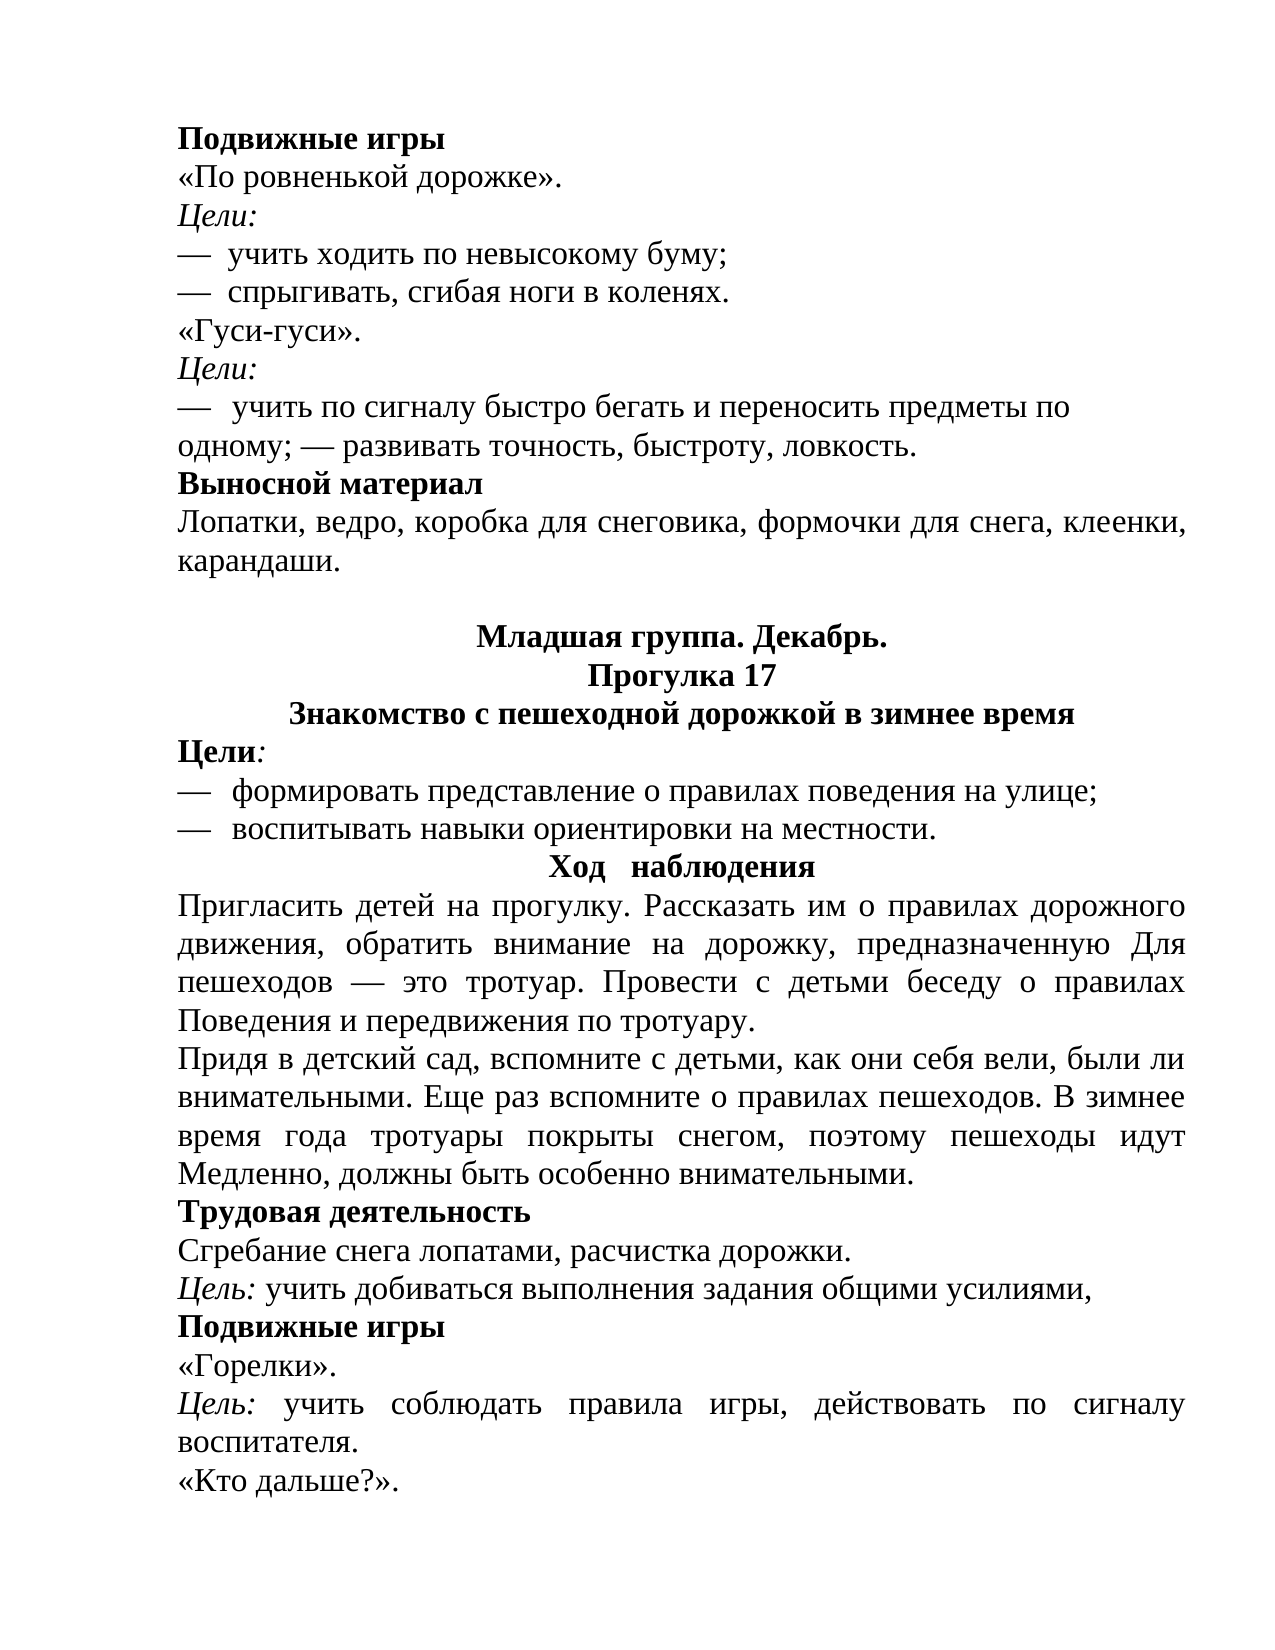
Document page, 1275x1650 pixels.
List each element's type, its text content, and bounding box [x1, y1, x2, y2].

text Цель: учить добиваться выполнения задания общими усилиями, [177, 1268, 1186, 1306]
text Подвижные игры [177, 118, 1186, 156]
text Сгребание снега лопатами, расчистка дорожки. [177, 1230, 1186, 1268]
text Знакомство с пешеходной дорожкой в зимнее время [177, 693, 1186, 731]
text Придя в детский сад, вспомните с детьми, как они себя вели, были ли внимательными. Еще раз вспомните о правилах пешеходов. В зимнее время года тротуары покрыты снегом, поэтому пешеходы идут Медленно, должны быть особенно внимательными. [177, 1038, 1186, 1191]
text Подвижные игры [177, 1306, 1186, 1345]
text — воспитывать навыки ориентировки на местности. [177, 808, 1186, 846]
text «Кто дальше?». [177, 1460, 1186, 1498]
text Выносной материал [177, 463, 1186, 501]
text — учить ходить по невысокому буму; [177, 233, 1186, 271]
text — формировать представление о правилах поведения на улице; [177, 770, 1186, 808]
text Пригласить детей на прогулку. Рассказать им о правилах дорожного движения, обратить внимание на дорожку, предназначенную Для пешеходов — это тротуар. Провести с детьми беседу о правилах Поведения и передвижения по тротуару. [177, 885, 1186, 1038]
text — спрыгивать, сгибая ноги в коленях. «Гуси-гуси». [177, 271, 1186, 348]
text Цели: [177, 731, 1186, 770]
text Прогулка 17 [177, 655, 1186, 693]
text одному; — развивать точность, быстроту, ловкость. [177, 425, 1186, 463]
text — учить по сигналу быстро бегать и переносить предметы по [177, 386, 1186, 425]
text «Горелки». [177, 1345, 1186, 1383]
text Трудовая деятельность [177, 1191, 1186, 1230]
text Младшая группа. Декабрь. [177, 616, 1186, 655]
text Лопатки, ведро, коробка для снеговика, формочки для снега, кле­енки, карандаши. [177, 501, 1186, 578]
text «По ровненькой дорожке». [177, 156, 1186, 195]
text Цели: [177, 195, 1186, 233]
text Цель: учить соблюдать правила игры, действовать по сигналу воспитателя. [177, 1383, 1186, 1460]
text Цели: [177, 348, 1186, 386]
text Ход наблюдения [177, 846, 1186, 885]
